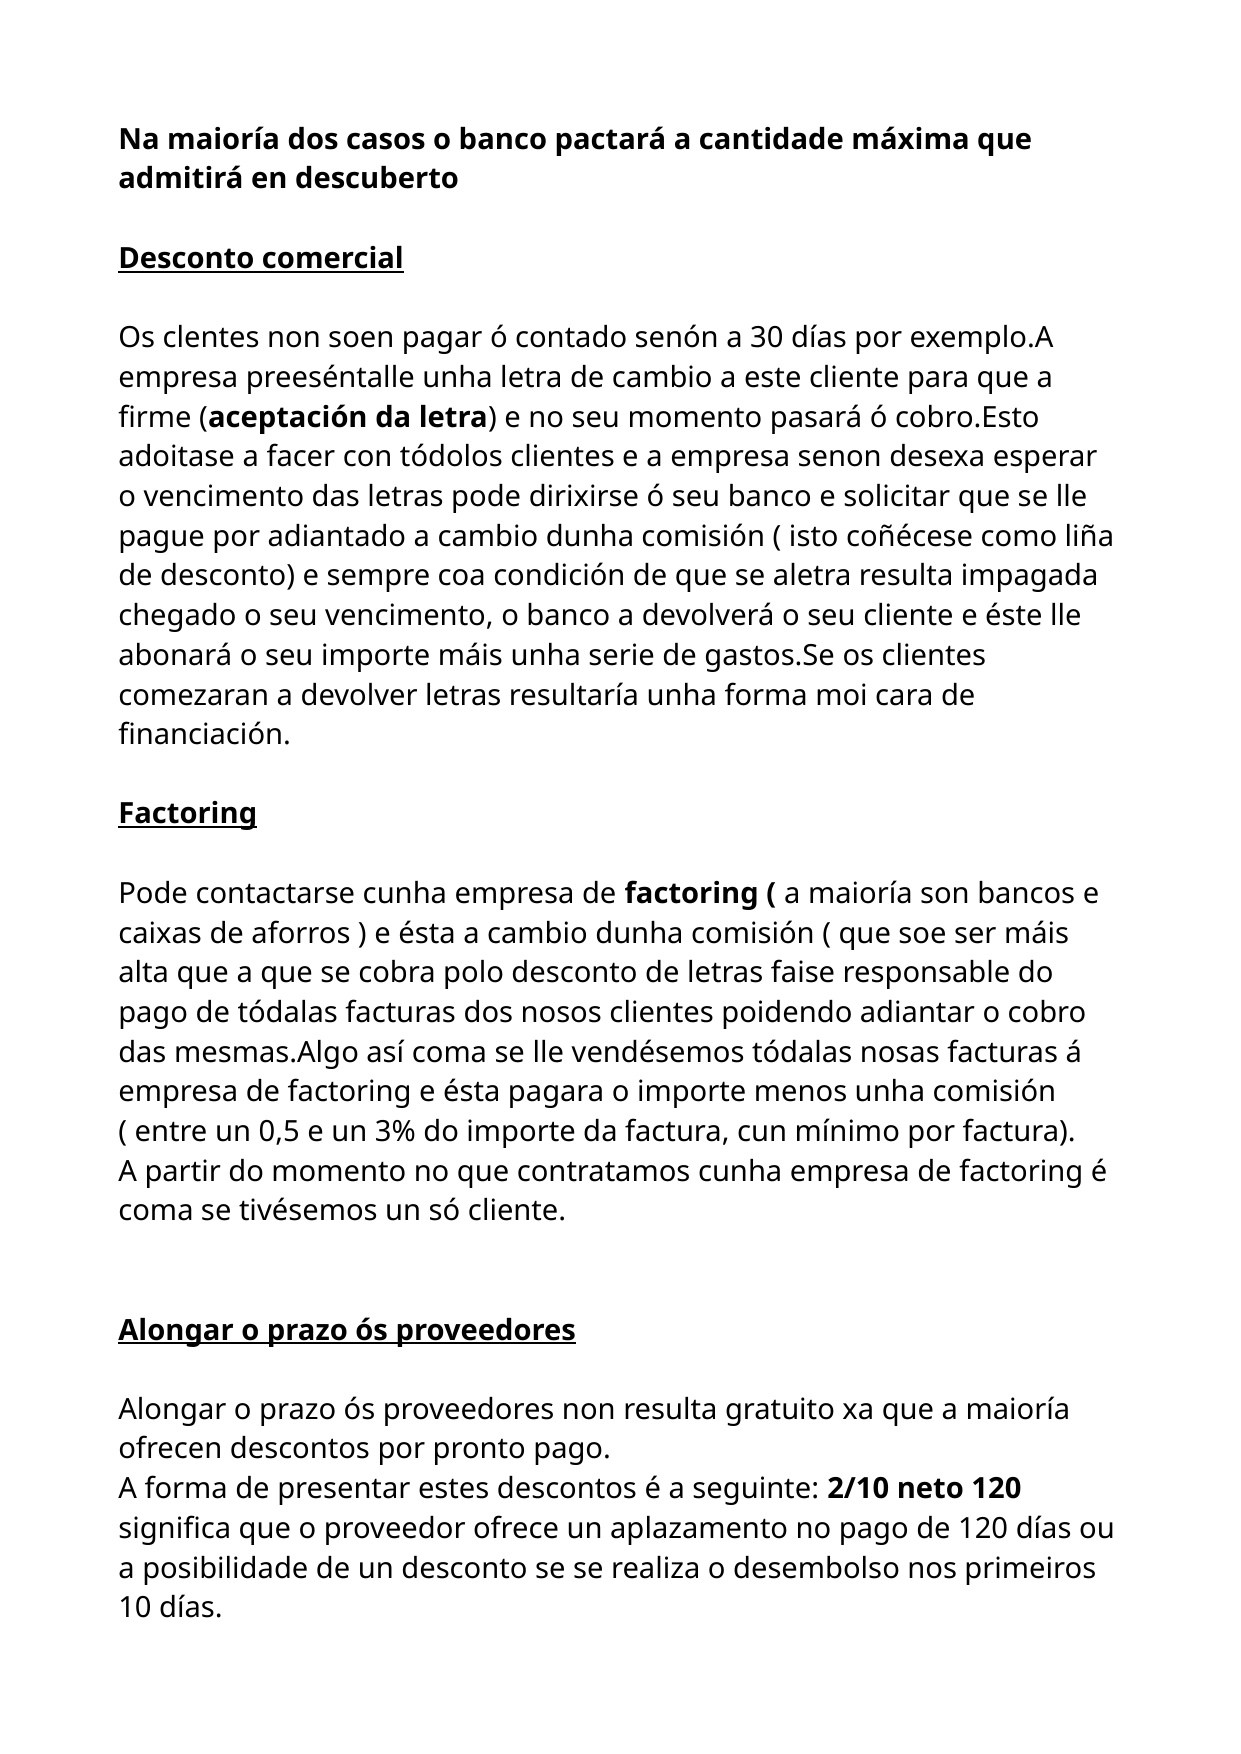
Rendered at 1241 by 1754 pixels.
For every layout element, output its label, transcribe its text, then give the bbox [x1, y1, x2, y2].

text Alongar o prazo ós proveedores [118, 1309, 1122, 1348]
text A forma de presentar estes descontos é a seguinte: 2/10 neto 120 significa que o proveedor ofrece un aplazamento no pago de 120 días ou a posibilidade de un desconto se se realiza o desembolso nos primeiros 10 días. [118, 1467, 1122, 1626]
text Alongar o prazo ós proveedores non resulta gratuito xa que a maioría ofrecen descontos por pronto pago. [118, 1388, 1122, 1467]
text Factoring [118, 793, 1122, 832]
text Pode contactarse cunha empresa de factoring ( a maioría son bancos e caixas de aforros ) e ésta a cambio dunha comisión ( que soe ser máis alta que a que se cobra polo desconto de letras faise responsable do pago de tódalas facturas dos nosos clientes poidendo adiantar o cobro das mesmas.Algo así coma se lle vendésemos tódalas nosas facturas á empresa de factoring e ésta pagara o importe menos unha comisión ( entre un 0,5 e un 3% do importe da factura, cun mínimo por factura). [118, 872, 1122, 1150]
text A partir do momento no que contratamos cunha empresa de factoring é coma se tivésemos un só cliente. [118, 1150, 1122, 1229]
text Os clentes non soen pagar ó contado senón a 30 días por exemplo.A empresa preeséntalle unha letra de cambio a este cliente para que a firme (aceptación da letra) e no seu momento pasará ó cobro.Esto adoitase a facer con tódolos clientes e a empresa senon desexa esperar o vencimento das letras pode dirixirse ó seu banco e solicitar que se lle pague por adiantado a cambio dunha comisión ( isto coñécese como liña de desconto) e sempre coa condición de que se aletra resulta impagada chegado o seu vencimento, o banco a devolverá o seu cliente e éste lle abonará o seu importe máis unha serie de gastos.Se os clientes comezaran a devolver letras resultaría unha forma moi cara de financiación. [118, 317, 1122, 753]
text Na maioría dos casos o banco pactará a cantidade máxima que admitirá en descuberto [118, 118, 1122, 197]
text Desconto comercial [118, 237, 1122, 277]
